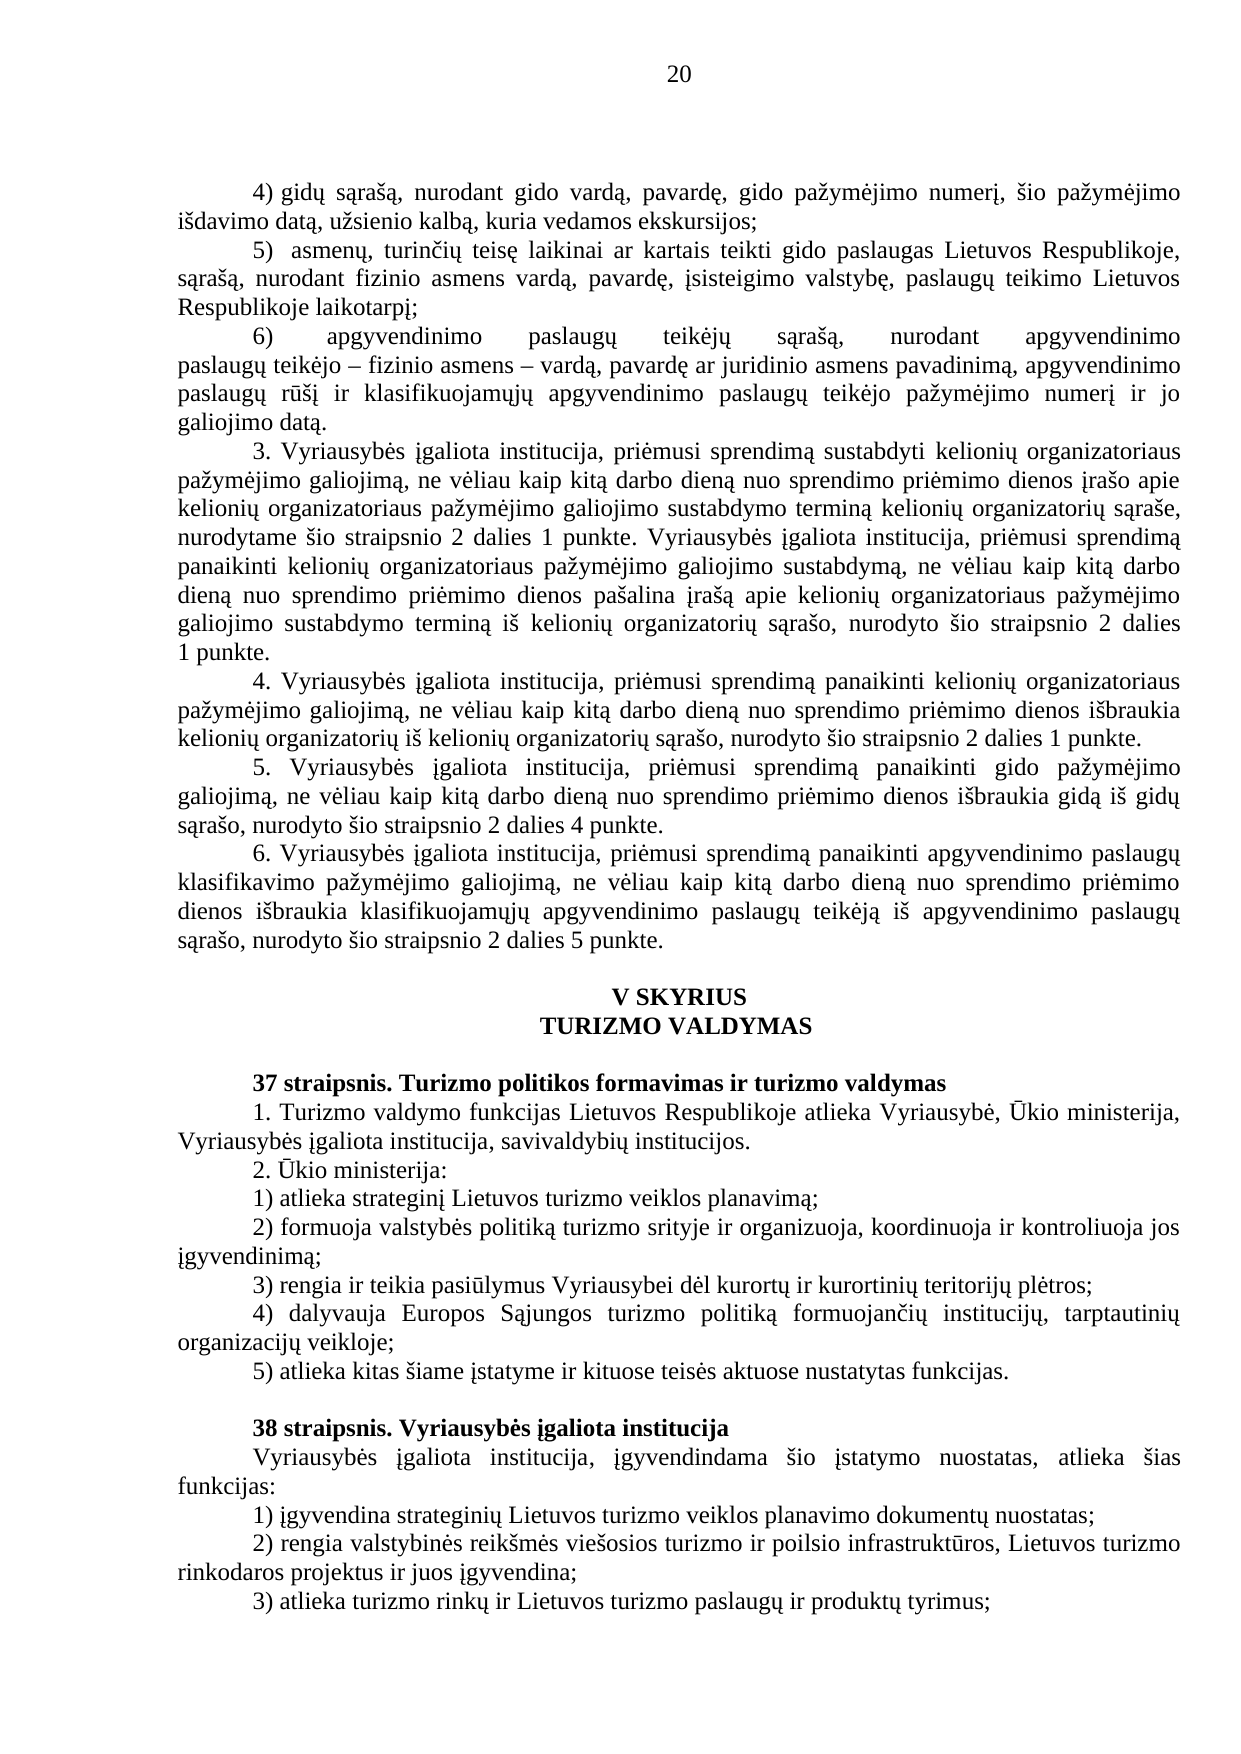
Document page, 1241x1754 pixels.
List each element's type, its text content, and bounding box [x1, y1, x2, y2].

text 3) atlieka turizmo rinkų ir Lietuvos turizmo paslaugų ir produktų tyrimus; [177, 1586, 1181, 1615]
text 5) atlieka kitas šiame įstatyme ir kituose teisės aktuose nustatytas funkcijas. [177, 1356, 1181, 1385]
text 3. Vyriausybės įgaliota institucija, priėmusi sprendimą sustabdyti kelionių organizatoriaus pažymėjimo galiojimą, ne vėliau kaip kitą darbo dieną nuo sprendimo priėmimo dienos įrašo apie kelionių organizatoriaus pažymėjimo galiojimo sustabdymo terminą kelionių organizatorių sąraše, nurodytame šio straipsnio 2 dalies 1 punkte. Vyriausybės įgaliota institucija, priėmusi sprendimą panaikinti kelionių organizatoriaus pažymėjimo galiojimo sustabdymą, ne vėliau kaip kitą darbo dieną nuo sprendimo priėmimo dienos pašalina įrašą apie kelionių organizatoriaus pažymėjimo galiojimo sustabdymo terminą iš kelionių organizatorių sąrašo, nurodyto šio straipsnio 2 dalies 1 punkte. [177, 436, 1181, 666]
text 1) atlieka strateginį Lietuvos turizmo veiklos planavimą; [177, 1183, 1181, 1212]
text Vyriausybės įgaliota institucija, įgyvendindama šio įstatymo nuostatas, atlieka šias funkcijas: [177, 1442, 1181, 1500]
text 2) formuoja valstybės politiką turizmo srityje ir organizuoja, koordinuoja ir kontroliuoja jos įgyvendinimą; [177, 1212, 1181, 1270]
text 4. Vyriausybės įgaliota institucija, priėmusi sprendimą panaikinti kelionių organizatoriaus pažymėjimo galiojimą, ne vėliau kaip kitą darbo dieną nuo sprendimo priėmimo dienos išbraukia kelionių organizatorių iš kelionių organizatorių sąrašo, nurodyto šio straipsnio 2 dalies 1 punkte. [177, 666, 1181, 752]
text 6. Vyriausybės įgaliota institucija, priėmusi sprendimą panaikinti apgyvendinimo paslaugų klasifikavimo pažymėjimo galiojimą, ne vėliau kaip kitą darbo dieną nuo sprendimo priėmimo dienos išbraukia klasifikuojamųjų apgyvendinimo paslaugų teikėją iš apgyvendinimo paslaugų sąrašo, nurodyto šio straipsnio 2 dalies 5 punkte. [177, 838, 1181, 953]
text 1. Turizmo valdymo funkcijas Lietuvos Respublikoje atlieka Vyriausybė, Ūkio ministerija, Vyriausybės įgaliota institucija, savivaldybių institucijos. [177, 1097, 1181, 1155]
text 1) įgyvendina strateginių Lietuvos turizmo veiklos planavimo dokumentų nuostatas; [177, 1500, 1181, 1528]
text 38 straipsnis. Vyriausybės įgaliota institucija [177, 1413, 1181, 1442]
text 3) rengia ir teikia pasiūlymus Vyriausybei dėl kurortų ir kurortinių teritorijų plėtros; [177, 1270, 1181, 1298]
text 37 straipsnis. Turizmo politikos formavimas ir turizmo valdymas [177, 1068, 1181, 1097]
text 5. Vyriausybės įgaliota institucija, priėmusi sprendimą panaikinti gido pažymėjimo galiojimą, ne vėliau kaip kitą darbo dieną nuo sprendimo priėmimo dienos išbraukia gidą iš gidų sąrašo, nurodyto šio straipsnio 2 dalies 4 punkte. [177, 752, 1181, 838]
text 2. Ūkio ministerija: [177, 1155, 1181, 1183]
text 5) asmenų, turinčių teisę laikinai ar kartais teikti gido paslaugas Lietuvos Respublikoje, sąrašą, nurodant fizinio asmens vardą, pavardę, įsisteigimo valstybę, paslaugų teikimo Lietuvos Respublikoje laikotarpį; [177, 235, 1181, 321]
text V SKYRIUS [177, 982, 1181, 1011]
text 2) rengia valstybinės reikšmės viešosios turizmo ir poilsio infrastruktūros, Lietuvos turizmo rinkodaros projektus ir juos įgyvendina; [177, 1528, 1181, 1586]
text 4) gidų sąrašą, nurodant gido vardą, pavardę, gido pažymėjimo numerį, šio pažymėjimo išdavimo datą, užsienio kalbą, kuria vedamos ekskursijos; [177, 177, 1181, 235]
text 6) apgyvendinimo paslaugų teikėjų sąrašą, nurodant apgyvendinimo paslaugų teikėjo – fizinio asmens – vardą, pavardę ar juridinio asmens pavadinimą, apgyvendinimo paslaugų rūšį ir klasifikuojamųjų apgyvendinimo paslaugų teikėjo pažymėjimo numerį ir jo galiojimo datą. [177, 321, 1181, 436]
text 4) dalyvauja Europos Sąjungos turizmo politiką formuojančių institucijų, tarptautinių organizacijų veikloje; [177, 1298, 1181, 1356]
text TURIZMO VALDYMAS [177, 1011, 1181, 1040]
